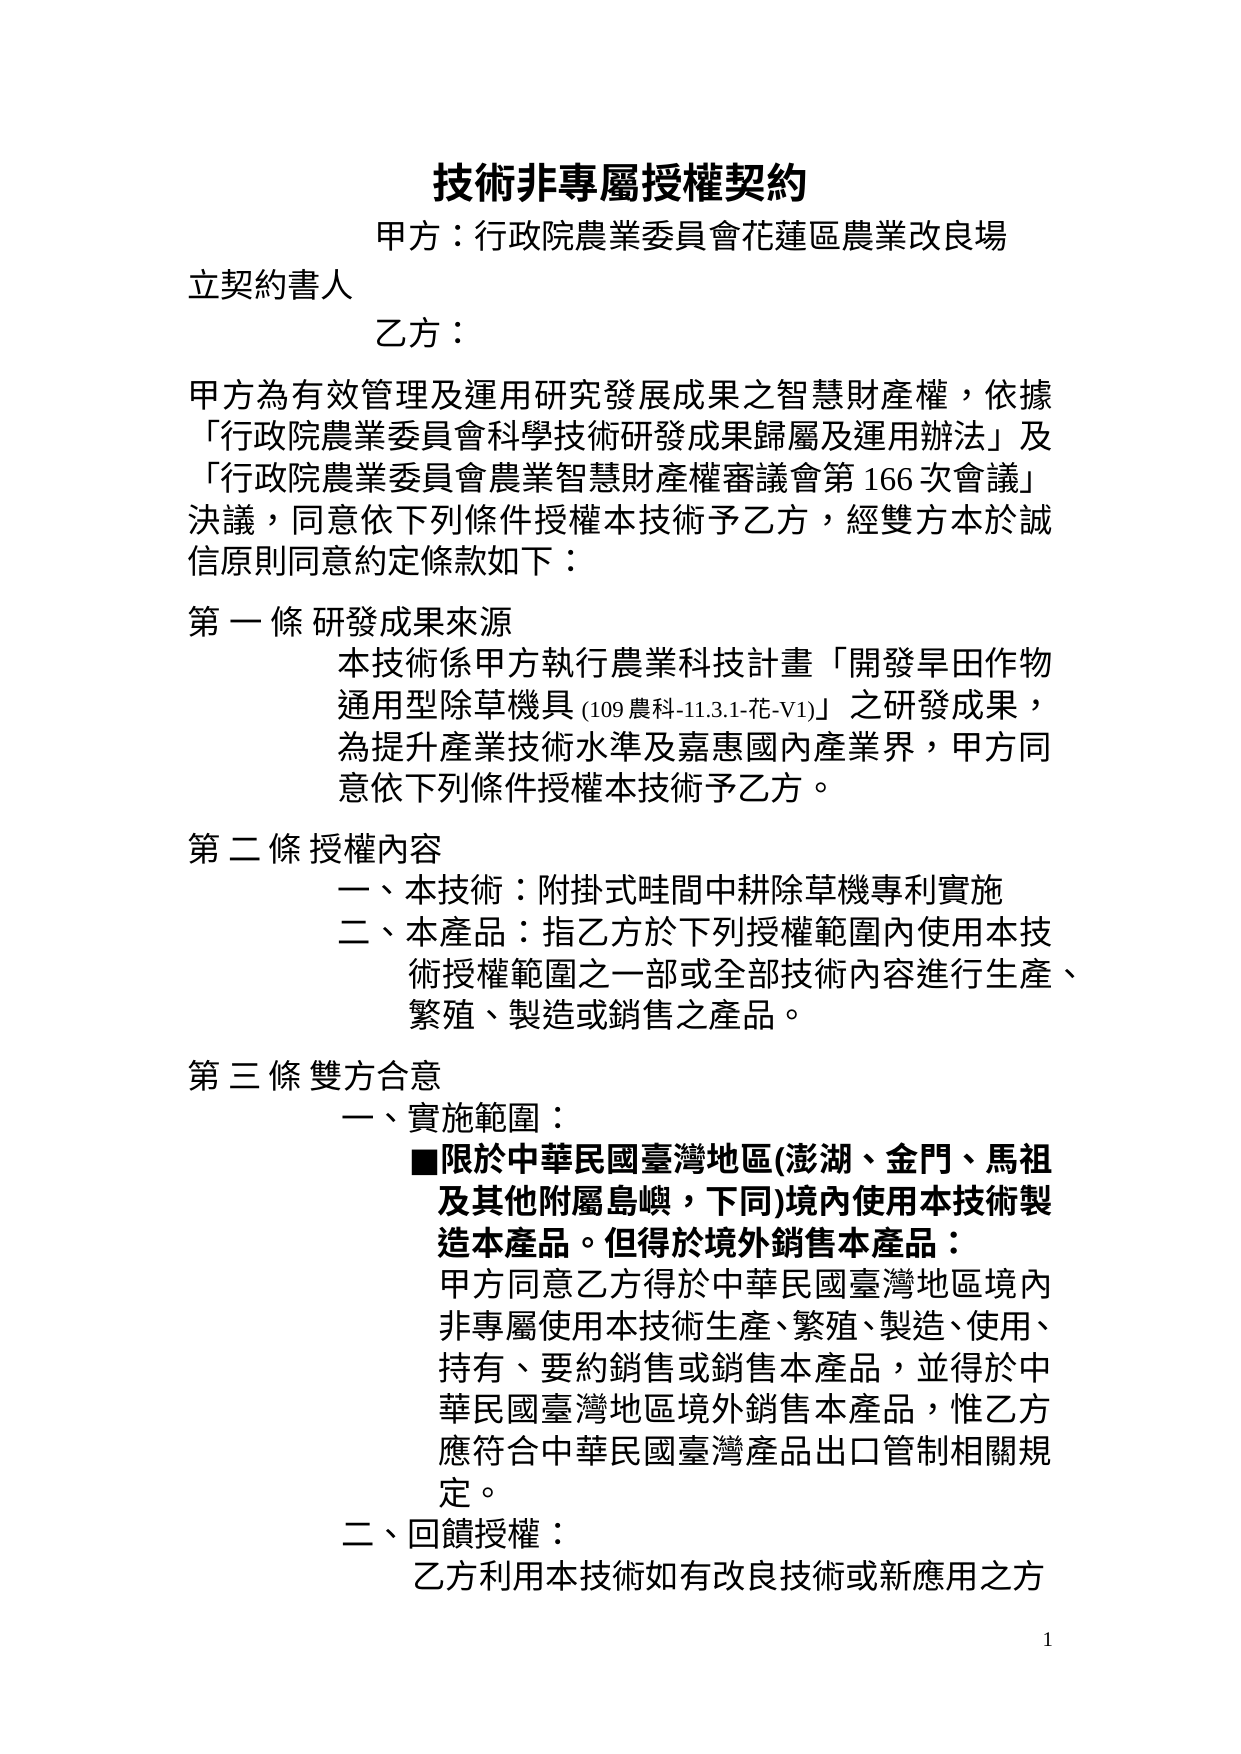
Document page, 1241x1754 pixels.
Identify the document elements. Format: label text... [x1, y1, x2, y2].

text 一、本技術：附掛式畦間中耕除草機專利實施 [337, 869, 1053, 911]
text 二、回饋授權： [341, 1513, 1053, 1555]
subtitle 第 一 條 研發成果來源 [187, 601, 1053, 642]
text 二、本產品：指乙方於下列授權範圍內使用本技術授權範圍之一部或全部技術內容進行生產、繁殖、製造或銷售之產品。 [337, 911, 1053, 1036]
text 立契約書人 [187, 258, 1053, 307]
text 技術非專屬授權契約 [187, 150, 1053, 210]
subtitle 第 三 條 雙方合意 [187, 1055, 1053, 1097]
text ■限於中華民國臺灣地區(澎湖、金門、馬祖及其他附屬島嶼，下同)境內使用本技術製造本產品。但得於境外銷售本產品： [408, 1138, 1053, 1263]
text 一、實施範圍： [341, 1097, 1053, 1138]
text 乙方： [187, 307, 1053, 355]
text 甲方為有效管理及運用研究發展成果之智慧財產權，依據「行政院農業委員會科學技術研發成果歸屬及運用辦法」及「行政院農業委員會農業智慧財產權審議會第166次會議」決議，同意依下列條件授權本技術予乙方，經雙方本於誠信原則同意約定條款如下： [187, 374, 1053, 582]
text 甲方：行政院農業委員會花蓮區農業改良場 [187, 210, 1053, 258]
subtitle 第 二 條 授權內容 [187, 828, 1053, 869]
text 乙方利用本技術如有改良技術或新應用之方 [412, 1555, 1053, 1597]
text 甲方同意乙方得於中華民國臺灣地區境內非專屬使用本技術生產、繁殖、製造、使用、持有、要約銷售或銷售本產品，並得於中華民國臺灣地區境外銷售本產品，惟乙方應符合中華民國臺灣產品出口管制相關規定。 [438, 1263, 1053, 1513]
text 本技術係甲方執行農業科技計畫「開發旱田作物通用型除草機具 (109農科-11.3.1-花-V1)」之研發成果，為提升產業技術水準及嘉惠國內產業界，甲方同意依下列條件授權本技術予乙方。 [337, 642, 1053, 809]
